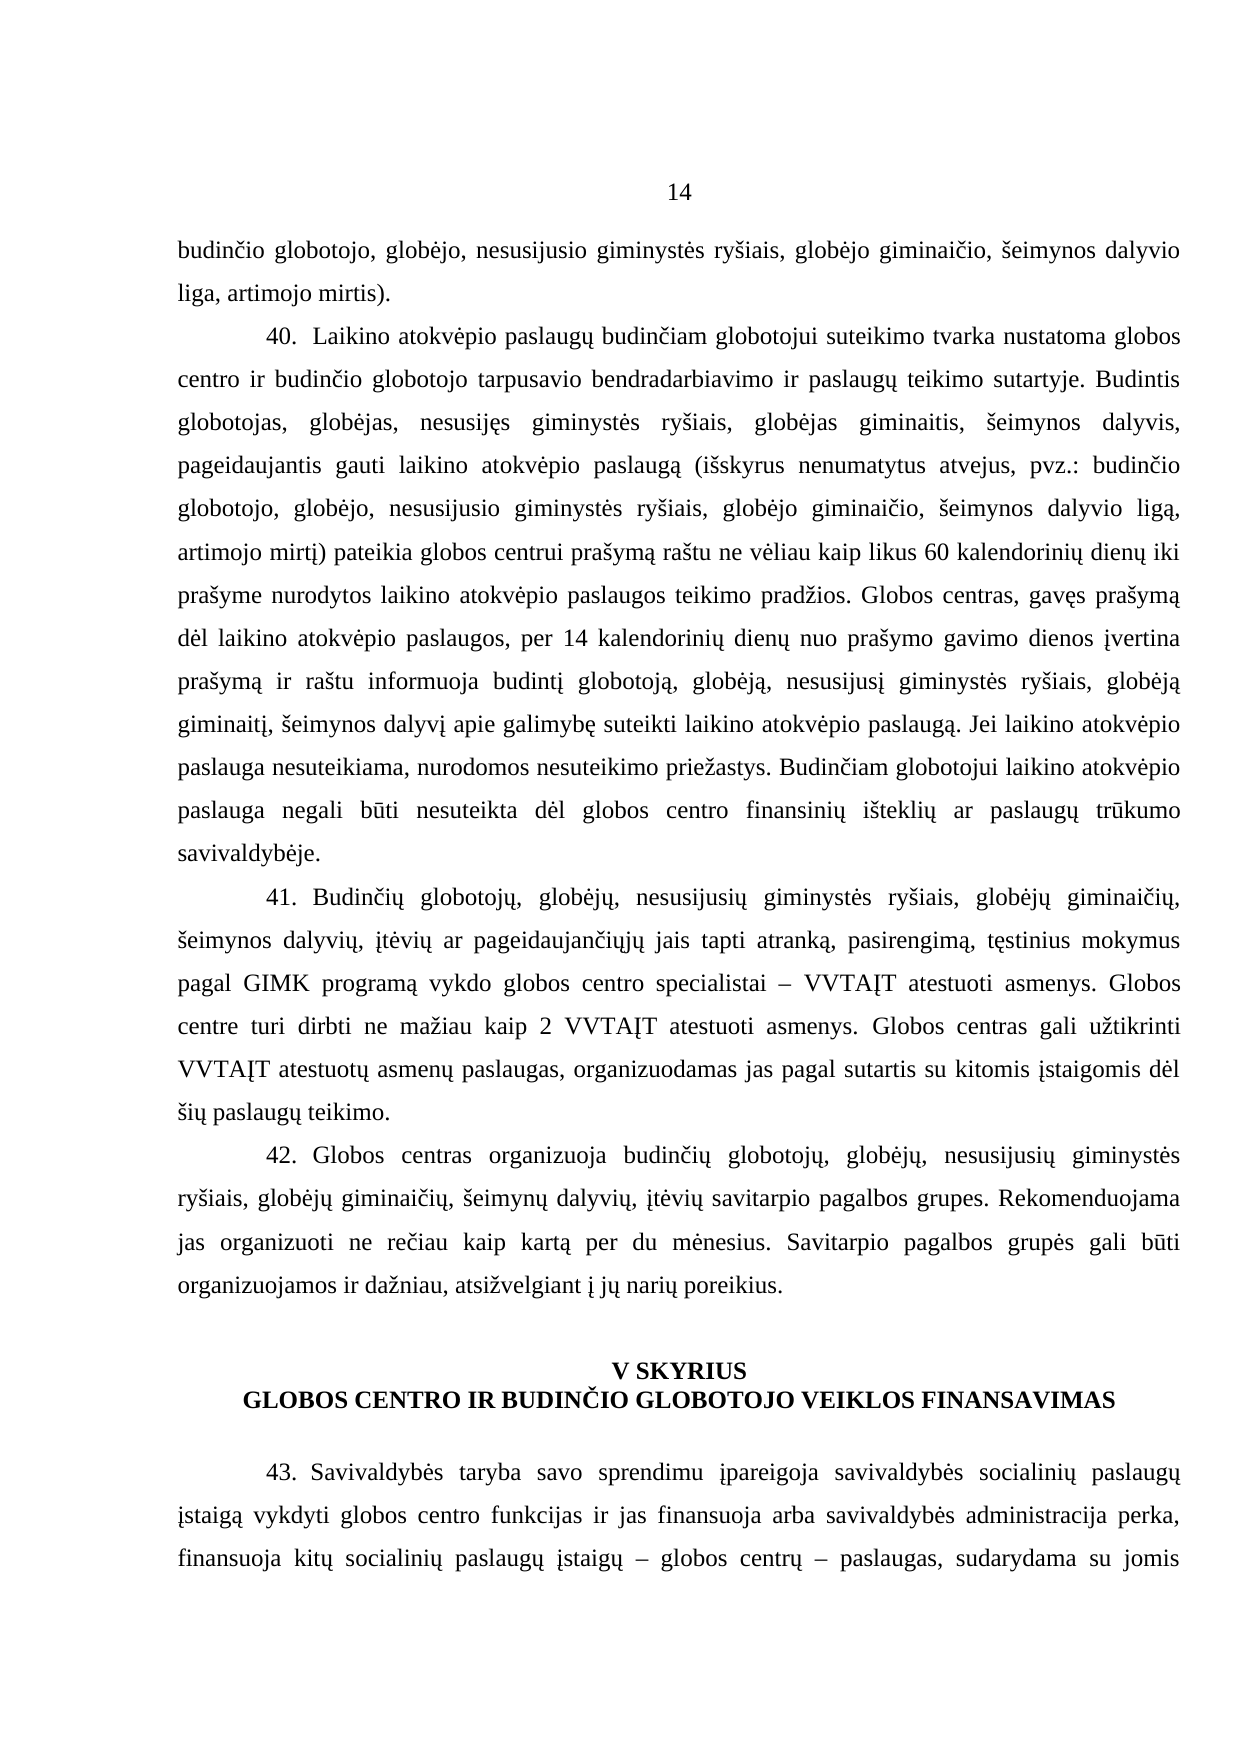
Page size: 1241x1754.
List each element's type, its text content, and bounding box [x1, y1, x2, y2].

text 41. Budinčių globotojų, globėjų, nesusijusių giminystės ryšiais, globėjų giminaičių, šeimynos dalyvių, įtėvių ar pageidaujančiųjų jais tapti atranką, pasirengimą, tęstinius mokymus pagal GIMK programą vykdo globos centro specialistai – VVTAĮT atestuoti asmenys. Globos centre turi dirbti ne mažiau kaip 2 VVTAĮT atestuoti asmenys. Globos centras gali užtikrinti VVTAĮT atestuotų asmenų paslaugas, organizuodamas jas pagal sutartis su kitomis įstaigomis dėl šių paslaugų teikimo. [177, 882, 1181, 1126]
text 40. Laikino atokvėpio paslaugų budinčiam globotojui suteikimo tvarka nustatoma globos centro ir budinčio globotojo tarpusavio bendradarbiavimo ir paslaugų teikimo sutartyje. Budintis globotojas, globėjas, nesusijęs giminystės ryšiais, globėjas giminaitis, šeimynos dalyvis, pageidaujantis gauti laikino atokvėpio paslaugą (išskyrus nenumatytus atvejus, pvz.: budinčio globotojo, globėjo, nesusijusio giminystės ryšiais, globėjo giminaičio, šeimynos dalyvio ligą, artimojo mirtį) pateikia globos centrui prašymą raštu ne vėliau kaip likus 60 kalendorinių dienų iki prašyme nurodytos laikino atokvėpio paslaugos teikimo pradžios. Globos centras, gavęs prašymą dėl laikino atokvėpio paslaugos, per 14 kalendorinių dienų nuo prašymo gavimo dienos įvertina prašymą ir raštu informuoja budintį globotoją, globėją, nesusijusį giminystės ryšiais, globėją giminaitį, šeimynos dalyvį apie galimybę suteikti laikino atokvėpio paslaugą. Jei laikino atokvėpio paslauga nesuteikiama, nurodomos nesuteikimo priežastys. Budinčiam globotojui laikino atokvėpio paslauga negali būti nesuteikta dėl globos centro finansinių išteklių ar paslaugų trūkumo savivaldybėje. [177, 321, 1181, 867]
text 43. Savivaldybės taryba savo sprendimu įpareigoja savivaldybės socialinių paslaugų įstaigą vykdyti globos centro funkcijas ir jas finansuoja arba savivaldybės administracija perka, finansuoja kitų socialinių paslaugų įstaigų – globos centrų – paslaugas, sudarydama su jomis [177, 1457, 1181, 1572]
text 42. Globos centras organizuoja budinčių globotojų, globėjų, nesusijusių giminystės ryšiais, globėjų giminaičių, šeimynų dalyvių, įtėvių savitarpio pagalbos grupes. Rekomenduojama jas organizuoti ne rečiau kaip kartą per du mėnesius. Savitarpio pagalbos grupės gali būti organizuojamos ir dažniau, atsižvelgiant į jų narių poreikius. [177, 1140, 1181, 1298]
text V SKYRIUS [177, 1356, 1181, 1385]
text budinčio globotojo, globėjo, nesusijusio giminystės ryšiais, globėjo giminaičio, šeimynos dalyvio liga, artimojo mirtis). [177, 235, 1181, 307]
text GLOBOS CENTRO IR BUDINČIO GLOBOTOJO VEIKLOS FINANSAVIMAS [177, 1385, 1181, 1413]
